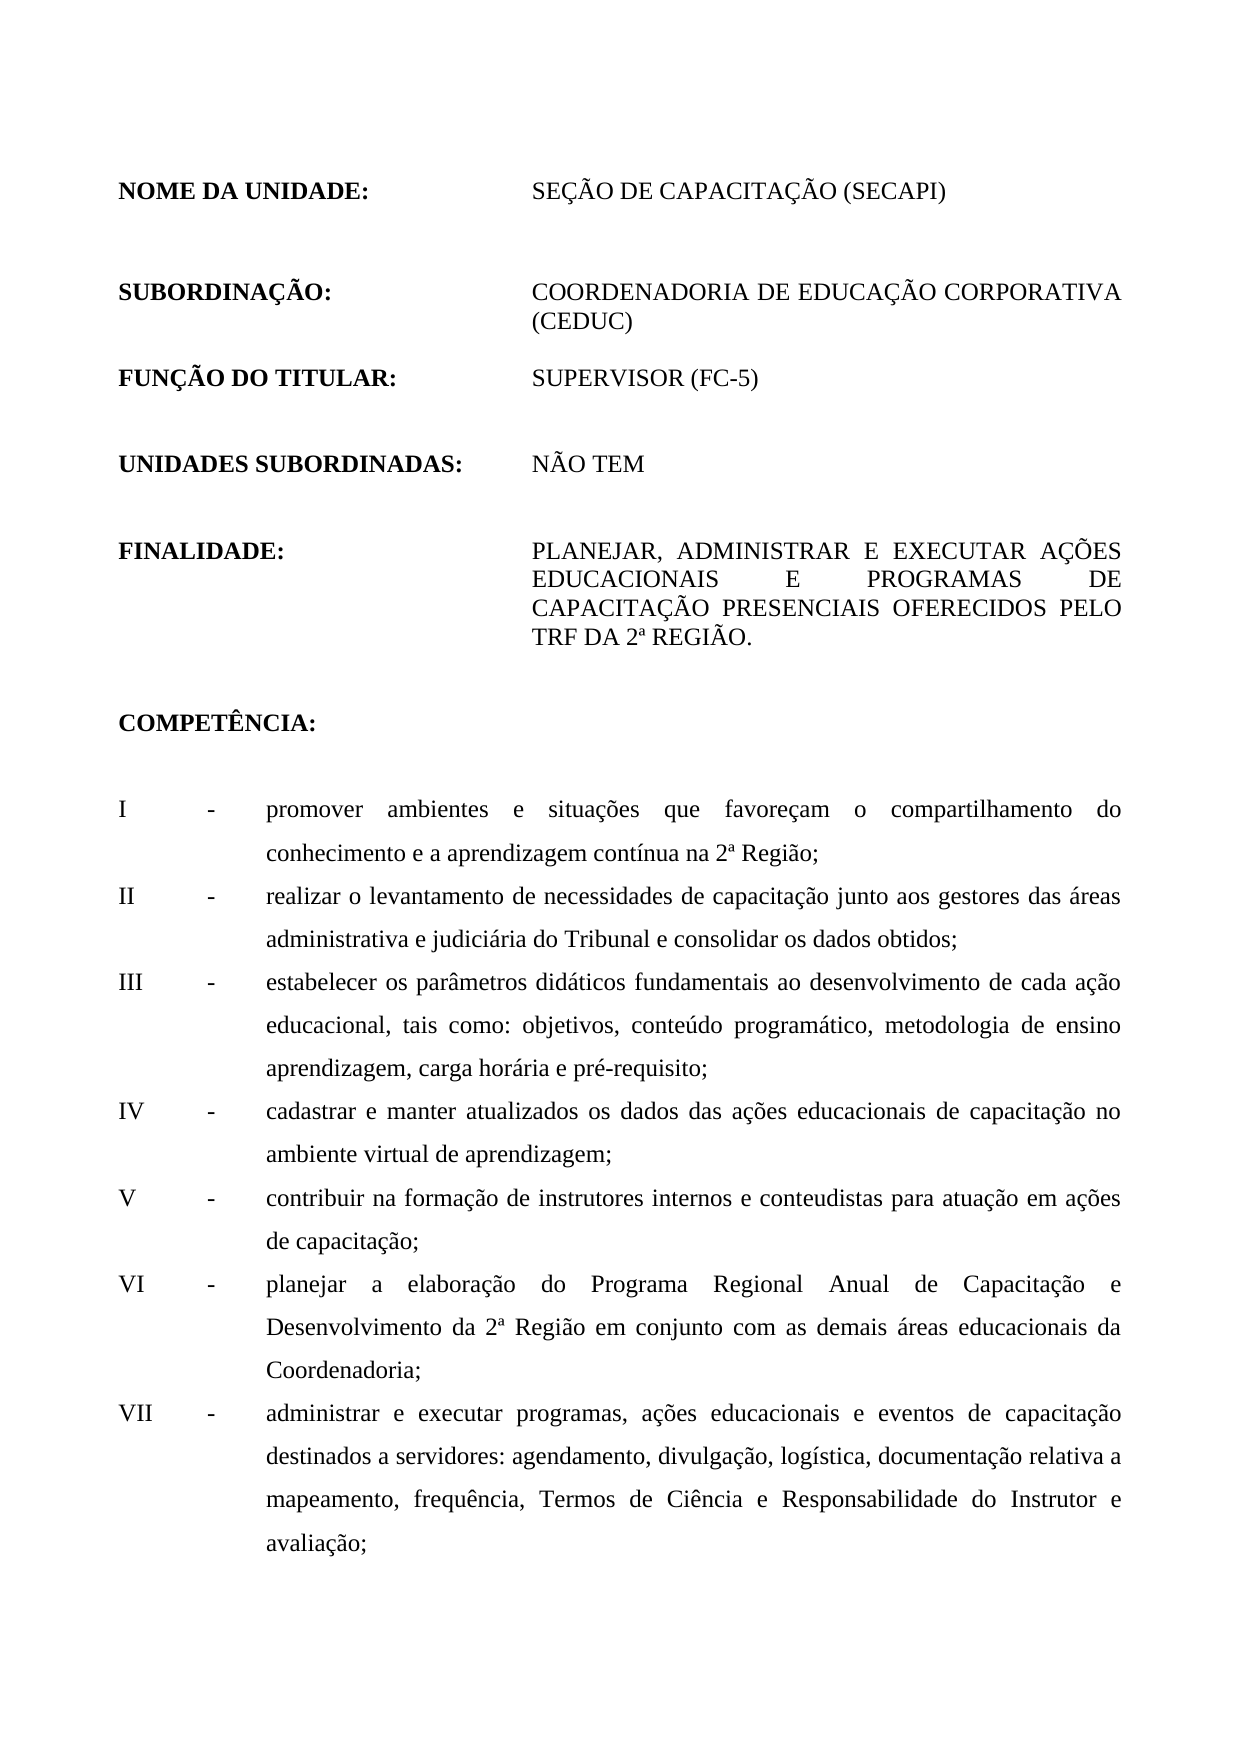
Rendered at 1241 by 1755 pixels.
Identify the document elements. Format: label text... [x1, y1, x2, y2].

text UNIDADES SUBORDINADAS: NÃO TEM [118, 449, 1122, 478]
text II - realizar o levantamento de necessidades de capacitação junto aos gestores das áreas administrativa e judiciária do Tribunal e consolidar os dados obtidos; [118, 881, 1122, 953]
text VI - planejar a elaboração do Programa Regional Anual de Capacitação e Desenvolvimento da 2ª Região em conjunto com as demais áreas educacionais da Coordenadoria; [118, 1269, 1122, 1384]
text V - contribuir na formação de instrutores internos e conteudistas para atuação em ações de capacitação; [118, 1183, 1122, 1254]
text VII - administrar e executar programas, ações educacionais e eventos de capacitação destinados a servidores: agendamento, divulgação, logística, documentação relativa a mapeamento, frequência, Termos de Ciência e Responsabilidade do Instrutor e avaliação; [118, 1398, 1122, 1556]
text FINALIDADE: PLANEJAR, ADMINISTRAR E EXECUTAR AÇÕES EDUCACIONAIS E PROGRAMAS DE CAPACITAÇÃO PRESENCIAIS OFERECIDOS PELO TRF DA 2ª REGIÃO. [118, 536, 1122, 651]
text III - estabelecer os parâmetros didáticos fundamentais ao desenvolvimento de cada ação educacional, tais como: objetivos, conteúdo programático, metodologia de ensino aprendizagem, carga horária e pré-requisito; [118, 967, 1122, 1082]
text FUNÇÃO DO TITULAR: SUPERVISOR (FC-5) [118, 363, 1122, 392]
text I - promover ambientes e situações que favoreçam o compartilhamento do conhecimento e a aprendizagem contínua na 2ª Região; [118, 794, 1122, 866]
text NOME DA UNIDADE: SEÇÃO DE CAPACITAÇÃO (SECAPI) [118, 176, 1122, 205]
text IV - cadastrar e manter atualizados os dados das ações educacionais de capacitação no ambiente virtual de aprendizagem; [118, 1096, 1122, 1168]
text COMPETÊNCIA: [118, 708, 1122, 737]
text SUBORDINAÇÃO: COORDENADORIA DE EDUCAÇÃO CORPORATIVA (CEDUC) [118, 277, 1122, 334]
